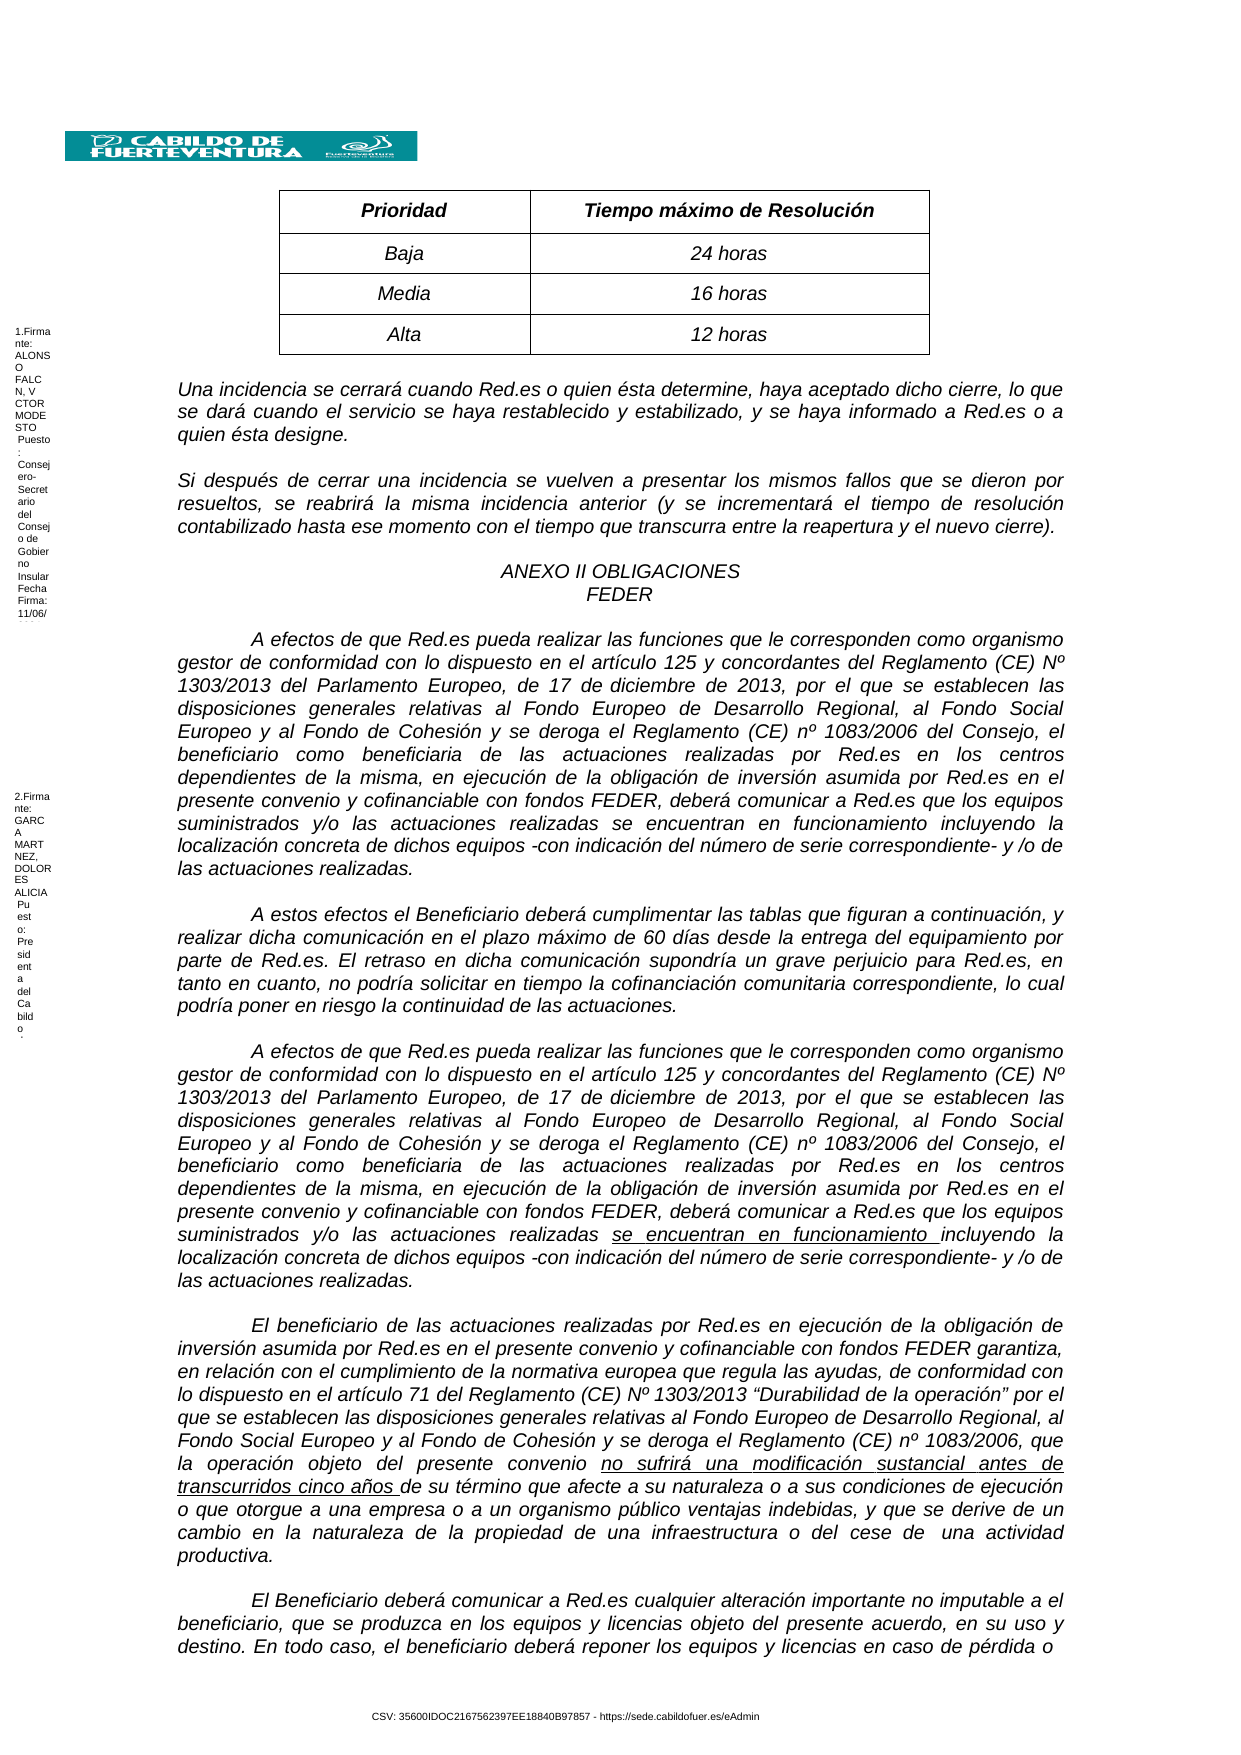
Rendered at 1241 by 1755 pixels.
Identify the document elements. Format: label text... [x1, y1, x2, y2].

picture [366, 1708, 957, 1725]
text Puesto: Presidenta del Cabildo de Fuerteventura Fecha Firma: 11/06/2024 11:42:46 [17, 899, 34, 1038]
table_header Prioridad [280, 191, 530, 233]
text 2.Firmante: GARC A MART NEZ, DOLORES ALICIA [14, 790, 52, 898]
table_cell Media [280, 274, 530, 313]
text Puesto: Consejero-Secretario del Consejo de Gobierno Insular Fecha Firma: 11/06/2024 11:00:24 [18, 434, 51, 621]
text A efectos de que Red.es pueda realizar las funciones que le corresponden como organismo gestor de conformidad con lo dispuesto en el artículo 125 y concordantes del Reglamento (CE) Nº 1303/2013 del Parlamento Europeo, de 17 de diciembre de 2013, por el que se establecen las disposiciones generales relativas al Fondo Europeo de Desarrollo Regional, al Fondo Social Europeo y al Fondo de Cohesión y se deroga el Reglamento (CE) nº 1083/2006 del Consejo, el beneficiario como beneficiaria de las actuaciones realizadas por Red.es en los centros dependientes de la misma, en ejecución de la obligación de inversión asumida por Red.es en el presente convenio y cofinanciable con fondos FEDER, deberá comunicar a Red.es que los equipos suministrados y/o las actuaciones realizadas se encuentran en funcionamiento incluyendo la localización concreta de dichos equipos -con indicación del número de serie correspondiente- y /o de las actuaciones realizadas. [177, 628, 1064, 880]
text 1.Firmante: ALONSO FALC N, V CTOR MODESTO [15, 326, 52, 433]
text El beneficiario de las actuaciones realizadas por Red.es en ejecución de la obligación de inversión asumida por Red.es en el presente convenio y cofinanciable con fondos FEDER garantiza, en relación con el cumplimiento de la normativa europea que regula las ayudas, de conformidad con lo dispuesto en el artículo 71 del Reglamento (CE) Nº 1303/2013 “Durabilidad de la operación” por el que se establecen las disposiciones generales relativas al Fondo Europeo de Desarrollo Regional, al Fondo Social Europeo y al Fondo de Cohesión y se deroga el Reglamento (CE) nº 1083/2006, que la operación objeto del presente convenio no sufrirá una modificación sustancial antes de transcurridos cinco años de su término que afecte a su naturaleza o a sus condiciones de ejecución o que otorgue a una empresa o a un organismo público ventajas indebidas, y que se derive de un cambio en la naturaleza de la propiedad de una infraestructura o del cese de una actividad productiva. [177, 1314, 1064, 1566]
text A efectos de que Red.es pueda realizar las funciones que le corresponden como organismo gestor de conformidad con lo dispuesto en el artículo 125 y concordantes del Reglamento (CE) Nº 1303/2013 del Parlamento Europeo, de 17 de diciembre de 2013, por el que se establecen las disposiciones generales relativas al Fondo Europeo de Desarrollo Regional, al Fondo Social Europeo y al Fondo de Cohesión y se deroga el Reglamento (CE) nº 1083/2006 del Consejo, el beneficiario como beneficiaria de las actuaciones realizadas por Red.es en los centros dependientes de la misma, en ejecución de la obligación de inversión asumida por Red.es en el presente convenio y cofinanciable con fondos FEDER, deberá comunicar a Red.es que los equipos suministrados y/o las actuaciones realizadas se encuentran en funcionamiento incluyendo la localización concreta de dichos equipos -con indicación del número de serie correspondiente- y /o de las actuaciones realizadas. [177, 1040, 1064, 1292]
table_cell Baja [280, 234, 530, 273]
text Si después de cerrar una incidencia se vuelven a presentar los mismos fallos que se dieron por resueltos, se reabrirá la misma incidencia anterior (y se incrementará el tiempo de resolución contabilizado hasta ese momento con el tiempo que transcurra entre la reapertura y el nuevo cierre). [177, 469, 1064, 537]
table_cell 12 horas [531, 315, 929, 354]
text Una incidencia se cerrará cuando Red.es o quien ésta determine, haya aceptado dicho cierre, lo que se dará cuando el servicio se haya restablecido y estabilizado, y se haya informado a Red.es o a quien ésta designe. [177, 377, 1064, 446]
picture [65, 131, 418, 161]
text ANEXO II OBLIGACIONES FEDER [464, 560, 777, 605]
table_header Tiempo máximo de Resolución [531, 191, 929, 233]
text A estos efectos el Beneficiario deberá cumplimentar las tablas que figuran a continuación, y realizar dicha comunicación en el plazo máximo de 60 días desde la entrega del equipamiento por parte de Red.es. El retraso en dicha comunicación supondría un grave perjuicio para Red.es, en tanto en cuanto, no podría solicitar en tiempo la cofinanciación comunitaria correspondiente, lo cual podría poner en riesgo la continuidad de las actuaciones. [177, 903, 1064, 1017]
table_cell 16 horas [531, 274, 929, 313]
table_cell Alta [280, 315, 530, 354]
text El Beneficiario deberá comunicar a Red.es cualquier alteración importante no imputable a el beneficiario, que se produzca en los equipos y licencias objeto del presente acuerdo, en su uso y destino. En todo caso, el beneficiario deberá reponer los equipos y licencias en caso de pérdida o [177, 1589, 1064, 1657]
table_cell 24 horas [531, 234, 929, 273]
